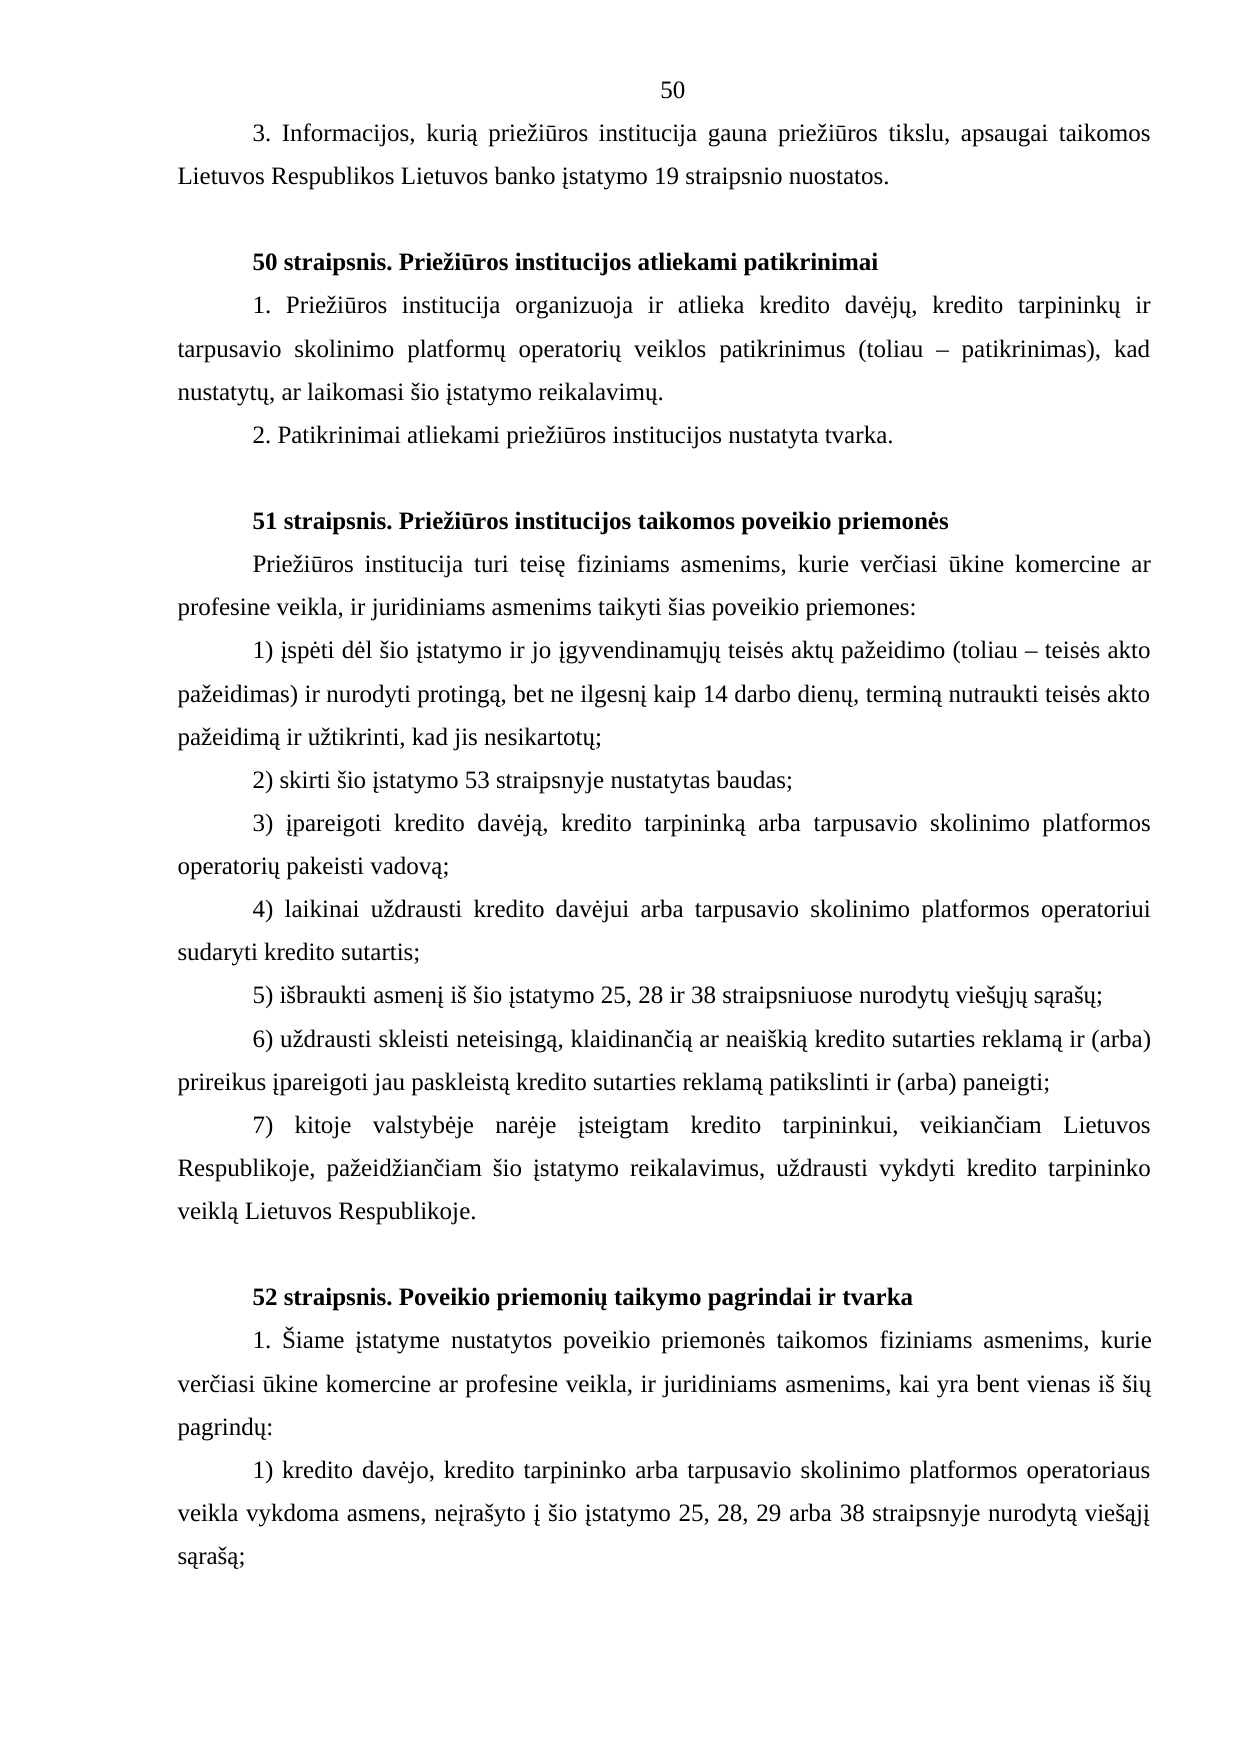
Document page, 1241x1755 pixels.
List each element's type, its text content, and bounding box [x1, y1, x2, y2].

text Priežiūros institucija turi teisę fiziniams asmenims, kurie verčiasi ūkine komercine ar profesine veikla, ir juridiniams asmenims taikyti šias poveikio priemones: [177, 549, 1152, 621]
text 2. Patikrinimai atliekami priežiūros institucijos nustatyta tvarka. [177, 420, 1152, 449]
text 51 straipsnis. Priežiūros institucijos taikomos poveikio priemonės [177, 506, 1152, 535]
text 3) įpareigoti kredito davėją, kredito tarpininką arba tarpusavio skolinimo platformos operatorių pakeisti vadovą; [177, 808, 1152, 880]
text 4) laikinai uždrausti kredito davėjui arba tarpusavio skolinimo platformos operatoriui sudaryti kredito sutartis; [177, 894, 1152, 966]
text 3. Informacijos, kurią priežiūros institucija gauna priežiūros tikslu, apsaugai taikomos Lietuvos Respublikos Lietuvos banko įstatymo 19 straipsnio nuostatos. [177, 118, 1152, 190]
text 1) kredito davėjo, kredito tarpininko arba tarpusavio skolinimo platformos operatoriaus veikla vykdoma asmens, neįrašyto į šio įstatymo 25, 28, 29 arba 38 straipsnyje nurodytą viešąjį sąrašą; [177, 1455, 1152, 1570]
text 52 straipsnis. Poveikio priemonių taikymo pagrindai ir tvarka [177, 1282, 1152, 1311]
text 6) uždrausti skleisti neteisingą, klaidinančią ar neaiškią kredito sutarties reklamą ir (arba) prireikus įpareigoti jau paskleistą kredito sutarties reklamą patikslinti ir (arba) paneigti; [177, 1024, 1152, 1096]
text 1. Šiame įstatyme nustatytos poveikio priemonės taikomos fiziniams asmenims, kurie verčiasi ūkine komercine ar profesine veikla, ir juridiniams asmenims, kai yra bent vienas iš šių pagrindų: [177, 1326, 1152, 1441]
text 50 straipsnis. Priežiūros institucijos atliekami patikrinimai [177, 247, 1152, 276]
text 1) įspėti dėl šio įstatymo ir jo įgyvendinamųjų teisės aktų pažeidimo (toliau – teisės akto pažeidimas) ir nurodyti protingą, bet ne ilgesnį kaip 14 darbo dienų, terminą nutraukti teisės akto pažeidimą ir užtikrinti, kad jis nesikartotų; [177, 636, 1152, 751]
text 7) kitoje valstybėje narėje įsteigtam kredito tarpininkui, veikiančiam Lietuvos Respublikoje, pažeidžiančiam šio įstatymo reikalavimus, uždrausti vykdyti kredito tarpininko veiklą Lietuvos Respublikoje. [177, 1110, 1152, 1225]
text 1. Priežiūros institucija organizuoja ir atlieka kredito davėjų, kredito tarpininkų ir tarpusavio skolinimo platformų operatorių veiklos patikrinimus (toliau – patikrinimas), kad nustatytų, ar laikomasi šio įstatymo reikalavimų. [177, 291, 1152, 406]
text 5) išbraukti asmenį iš šio įstatymo 25, 28 ir 38 straipsniuose nurodytų viešųjų sąrašų; [177, 981, 1152, 1009]
text 2) skirti šio įstatymo 53 straipsnyje nustatytas baudas; [177, 765, 1152, 794]
